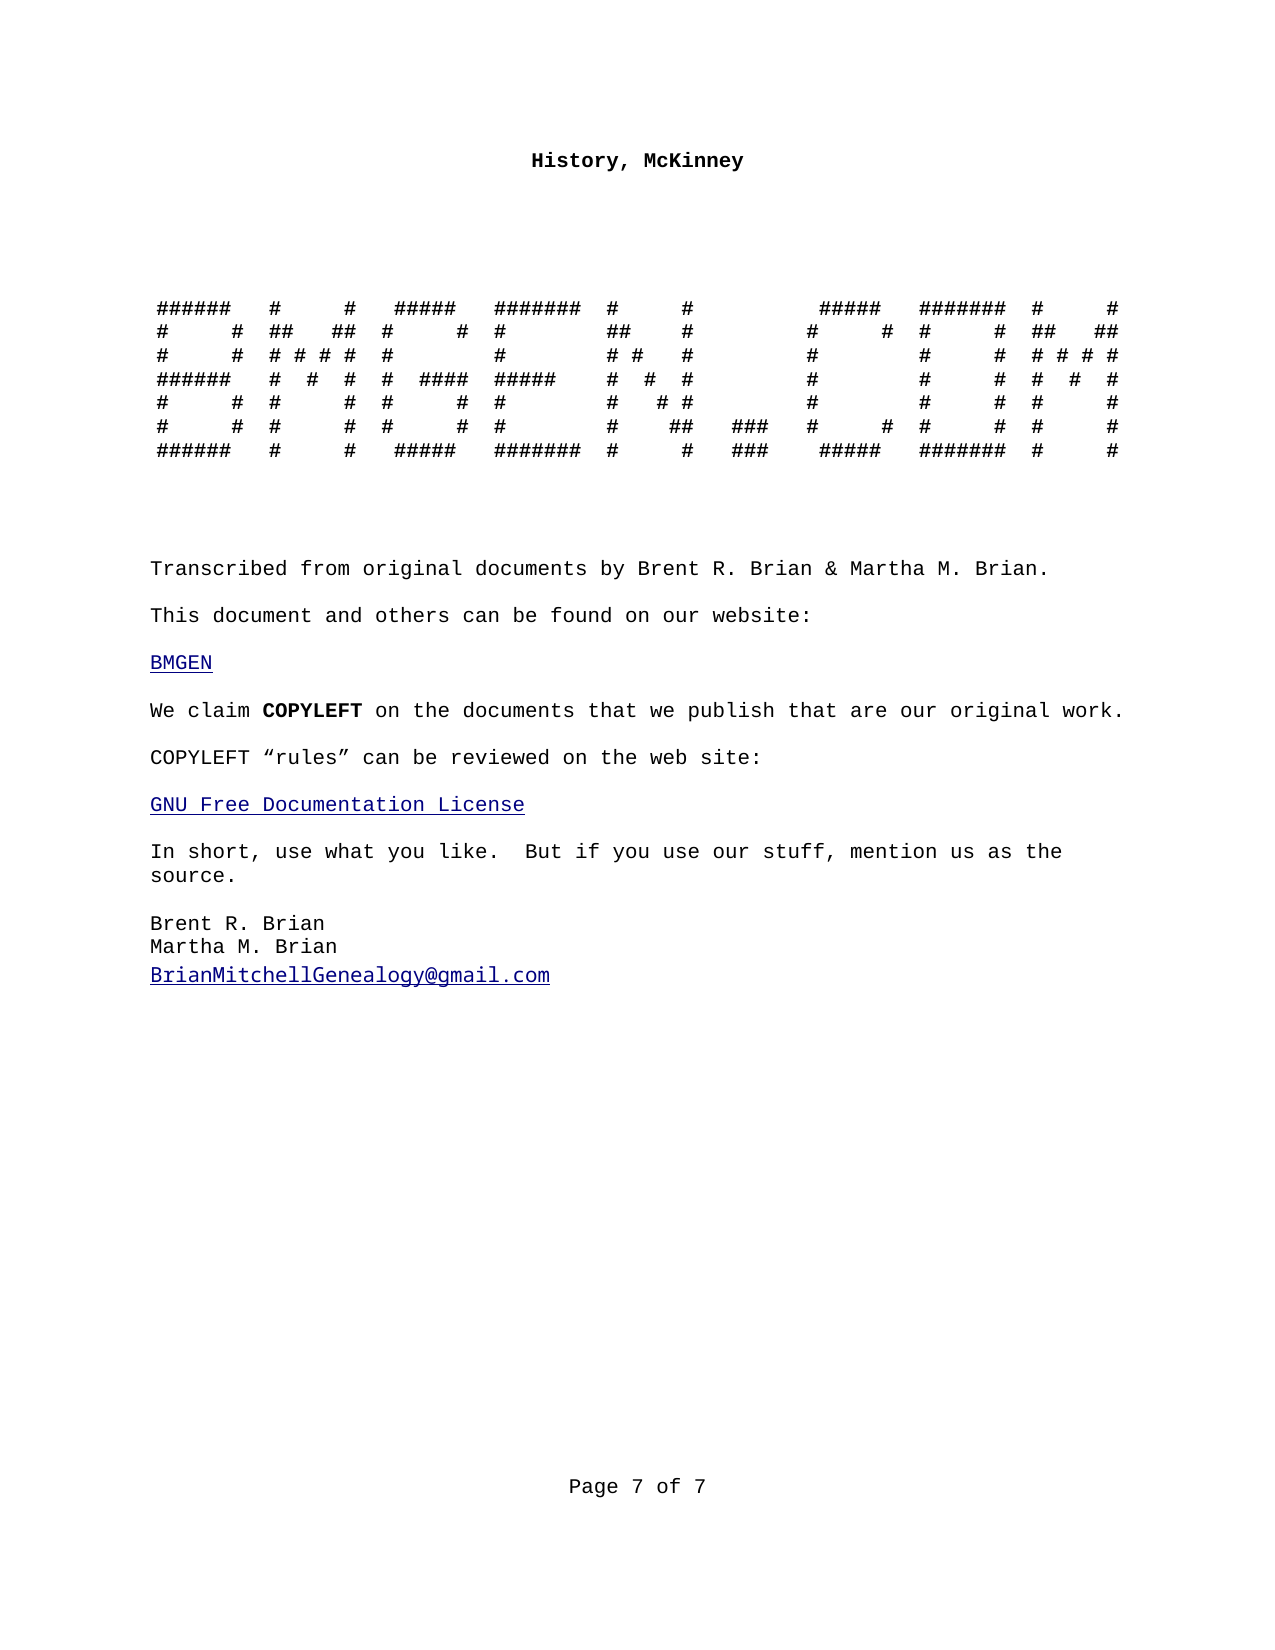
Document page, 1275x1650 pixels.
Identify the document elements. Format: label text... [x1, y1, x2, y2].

text This document and others can be found on our website: [150, 605, 1125, 629]
text We claim COPYLEFT on the documents that we publish that are our original work. [150, 700, 1125, 723]
text COPYLEFT “rules” can be reviewed on the web site: [150, 747, 1125, 771]
text # # # # # # # # # # # # # # # # # # [150, 345, 1125, 369]
text # # ## ## # # # ## # # # # # ## ## [150, 321, 1125, 345]
text In short, use what you like. But if you use our stuff, mention us as the source. [150, 842, 1125, 889]
text # # # # # # # # ## ### # # # # # # [150, 416, 1125, 439]
text BMGEN [150, 652, 1125, 676]
text Transcribed from original documents by Brent R. Brian & Martha M. Brian. [150, 558, 1125, 581]
text ###### # # ##### ####### # # ##### ####### # # [150, 298, 1125, 321]
text GNU Free Documentation License [150, 794, 1125, 818]
text ###### # # ##### ####### # # ### ##### ####### # # [150, 439, 1125, 463]
text BrianMitchellGenealogy@gmail.com [150, 960, 1125, 988]
text Brent R. Brian [150, 912, 1125, 936]
text ###### # # # # #### ##### # # # # # # # # # [150, 369, 1125, 392]
text # # # # # # # # # # # # # # # [150, 392, 1125, 416]
text Martha M. Brian [150, 936, 1125, 960]
